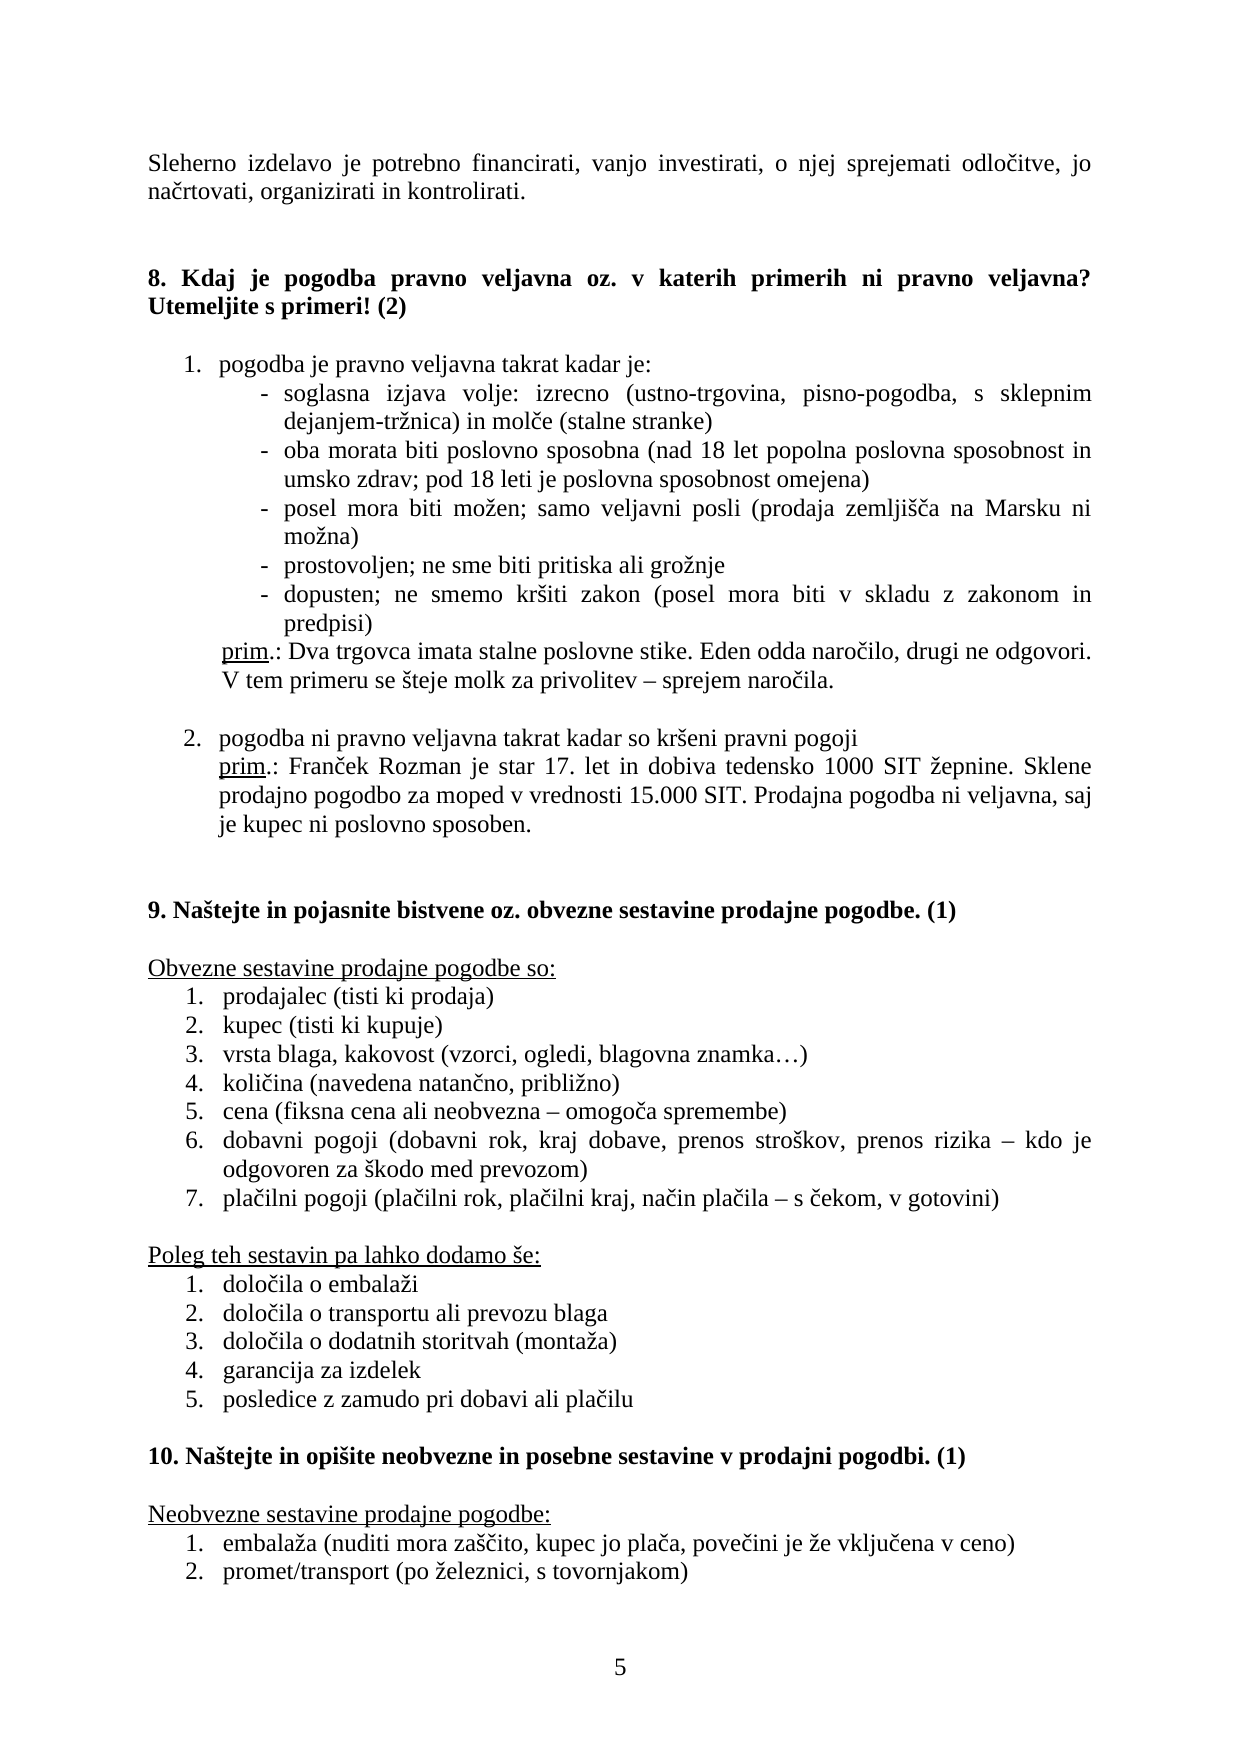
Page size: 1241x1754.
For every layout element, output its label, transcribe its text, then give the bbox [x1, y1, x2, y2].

list določila o embalaži [185, 1269, 1093, 1298]
list posel mora biti možen; samo veljavni posli (prodaja zemljišča na Marsku ni možna) [260, 493, 1093, 550]
list garancija za izdelek [185, 1355, 1093, 1384]
text prim.: Franček Rozman je star 17. let in dobiva tedensko 1000 SIT žepnine. Sklene prodajno pogodbo za moped v vrednosti 15.000 SIT. Prodajna pogodba ni veljavna, saj je kupec ni poslovno sposoben. [218, 751, 1093, 838]
list soglasna izjava volje: izrecno (ustno-trgovina, pisno-pogodba, s sklepnim dejanjem-tržnica) in molče (stalne stranke) [260, 378, 1093, 435]
text Neobvezne sestavine prodajne pogodbe: [148, 1499, 1093, 1528]
text 9. Naštejte in pojasnite bistvene oz. obvezne sestavine prodajne pogodbe. (1) [148, 895, 1093, 924]
list določila o dodatnih storitvah (montaža) [185, 1326, 1093, 1355]
text 10. Naštejte in opišite neobvezne in posebne sestavine v prodajni pogodbi. (1) [148, 1441, 1093, 1470]
list vrsta blaga, kakovost (vzorci, ogledi, blagovna znamka…) [185, 1039, 1093, 1068]
list količina (navedena natančno, približno) [185, 1068, 1093, 1096]
list embalaža (nuditi mora zaščito, kupec jo plača, povečini je že vključena v ceno) [185, 1528, 1093, 1556]
text Poleg teh sestavin pa lahko dodamo še: [148, 1240, 1093, 1269]
list cena (fiksna cena ali neobvezna – omogoča spremembe) [185, 1096, 1093, 1125]
list dobavni pogoji (dobavni rok, kraj dobave, prenos stroškov, prenos rizika – kdo je odgovoren za škodo med prevozom) [185, 1125, 1093, 1183]
list določila o transportu ali prevozu blaga [185, 1298, 1093, 1326]
list prodajalec (tisti ki prodaja) [185, 981, 1093, 1010]
list plačilni pogoji (plačilni rok, plačilni kraj, način plačila – s čekom, v gotovini) [185, 1183, 1093, 1211]
list prostovoljen; ne sme biti pritiska ali grožnje [260, 550, 1093, 579]
list dopusten; ne smemo kršiti zakon (posel mora biti v skladu z zakonom in predpisi) [260, 579, 1093, 636]
list pogodba je pravno veljavna takrat kadar je: [183, 349, 1093, 378]
list pogodba ni pravno veljavna takrat kadar so kršeni pravni pogoji [183, 723, 1093, 751]
text Sleherno izdelavo je potrebno financirati, vanjo investirati, o njej sprejemati odločitve, jo načrtovati, organizirati in kontrolirati. [148, 148, 1093, 205]
text 8. Kdaj je pogodba pravno veljavna oz. v katerih primerih ni pravno veljavna? Utemeljite s primeri! (2) [148, 263, 1093, 320]
list kupec (tisti ki kupuje) [185, 1010, 1093, 1039]
list oba morata biti poslovno sposobna (nad 18 let popolna poslovna sposobnost in umsko zdrav; pod 18 leti je poslovna sposobnost omejena) [260, 435, 1093, 493]
list posledice z zamudo pri dobavi ali plačilu [185, 1384, 1093, 1413]
text Obvezne sestavine prodajne pogodbe so: [148, 953, 1093, 981]
list promet/transport (po železnici, s tovornjakom) [185, 1556, 1093, 1585]
text prim.: Dva trgovca imata stalne poslovne stike. Eden odda naročilo, drugi ne odgovori. V tem primeru se šteje molk za privolitev – sprejem naročila. [221, 636, 1093, 694]
